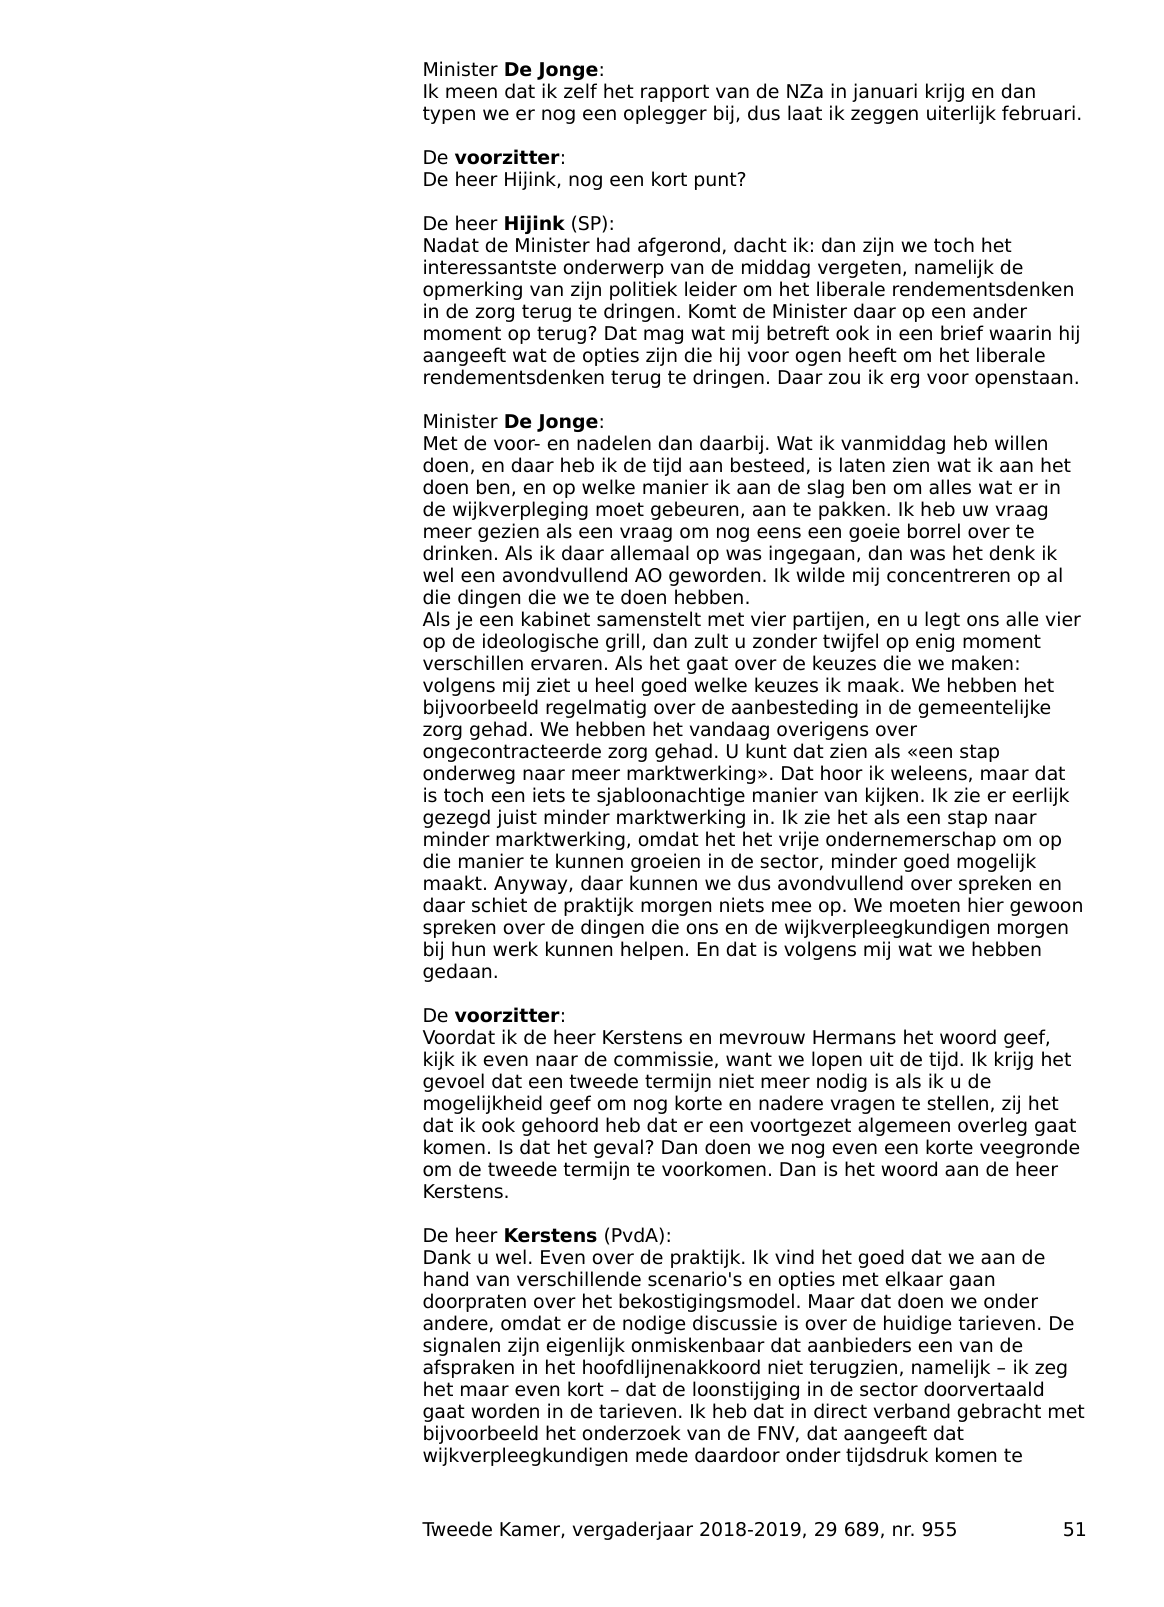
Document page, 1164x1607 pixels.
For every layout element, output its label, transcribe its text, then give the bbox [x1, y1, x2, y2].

text Minister De Jonge: [422, 59, 1087, 81]
text De heer Kerstens (PvdA): [422, 1225, 1087, 1247]
text Voordat ik de heer Kerstens en mevrouw Hermans het woord geef, kijk ik even naar de commissie, want we lopen uit de tijd. Ik krijg het gevoel dat een tweede termijn niet meer nodig is als ik u de mogelijkheid geef om nog korte en nadere vragen te stellen, zij het dat ik ook gehoord heb dat er een voortgezet algemeen overleg gaat komen. Is dat het geval? Dan doen we nog even een korte veegronde om de tweede termijn te voorkomen. Dan is het woord aan de heer Kerstens. [422, 1027, 1087, 1203]
text De voorzitter: [422, 1005, 1087, 1027]
text De heer Hijink (SP): [422, 213, 1087, 235]
text Nadat de Minister had afgerond, dacht ik: dan zijn we toch het interessantste onderwerp van de middag vergeten, namelijk de opmerking van zijn politiek leider om het liberale rendementsdenken in de zorg terug te dringen. Komt de Minister daar op een ander moment op terug? Dat mag wat mij betreft ook in een brief waarin hij aangeeft wat de opties zijn die hij voor ogen heeft om het liberale rendementsdenken terug te dringen. Daar zou ik erg voor openstaan. [422, 235, 1087, 389]
text Met de voor- en nadelen dan daarbij. Wat ik vanmiddag heb willen doen, en daar heb ik de tijd aan besteed, is laten zien wat ik aan het doen ben, en op welke manier ik aan de slag ben om alles wat er in de wijkverpleging moet gebeuren, aan te pakken. Ik heb uw vraag meer gezien als een vraag om nog eens een goeie borrel over te drinken. Als ik daar allemaal op was ingegaan, dan was het denk ik wel een avondvullend AO geworden. Ik wilde mij concentreren op al die dingen die we te doen hebben. [422, 433, 1087, 609]
text De voorzitter: [422, 147, 1087, 169]
text Ik meen dat ik zelf het rapport van de NZa in januari krijg en dan typen we er nog een oplegger bij, dus laat ik zeggen uiterlijk februari. [422, 81, 1087, 125]
text Dank u wel. Even over de praktijk. Ik vind het goed dat we aan de hand van verschillende scenario's en opties met elkaar gaan doorpraten over het bekostigingsmodel. Maar dat doen we onder andere, omdat er de nodige discussie is over de huidige tarieven. De signalen zijn eigenlijk onmiskenbaar dat aanbieders een van de afspraken in het hoofdlijnenakkoord niet terugzien, namelijk – ik zeg het maar even kort – dat de loonstijging in de sector doorvertaald gaat worden in de tarieven. Ik heb dat in direct verband gebracht met bijvoorbeeld het onderzoek van de FNV, dat aangeeft dat wijkverpleegkundigen mede daardoor onder tijdsdruk komen te [422, 1247, 1087, 1467]
text De heer Hijink, nog een kort punt? [422, 169, 1087, 191]
text Als je een kabinet samenstelt met vier partijen, en u legt ons alle vier op de ideologische grill, dan zult u zonder twijfel op enig moment verschillen ervaren. Als het gaat over de keuzes die we maken: volgens mij ziet u heel goed welke keuzes ik maak. We hebben het bijvoorbeeld regelmatig over de aanbesteding in de gemeentelijke zorg gehad. We hebben het vandaag overigens over ongecontracteerde zorg gehad. U kunt dat zien als «een stap onderweg naar meer marktwerking». Dat hoor ik weleens, maar dat is toch een iets te sjabloonachtige manier van kijken. Ik zie er eerlijk gezegd juist minder marktwerking in. Ik zie het als een stap naar minder marktwerking, omdat het het vrije ondernemerschap om op die manier te kunnen groeien in de sector, minder goed mogelijk maakt. Anyway, daar kunnen we dus avondvullend over spreken en daar schiet de praktijk morgen niets mee op. We moeten hier gewoon spreken over de dingen die ons en de wijkverpleegkundigen morgen bij hun werk kunnen helpen. En dat is volgens mij wat we hebben gedaan. [422, 609, 1087, 983]
text Minister De Jonge: [422, 411, 1087, 433]
